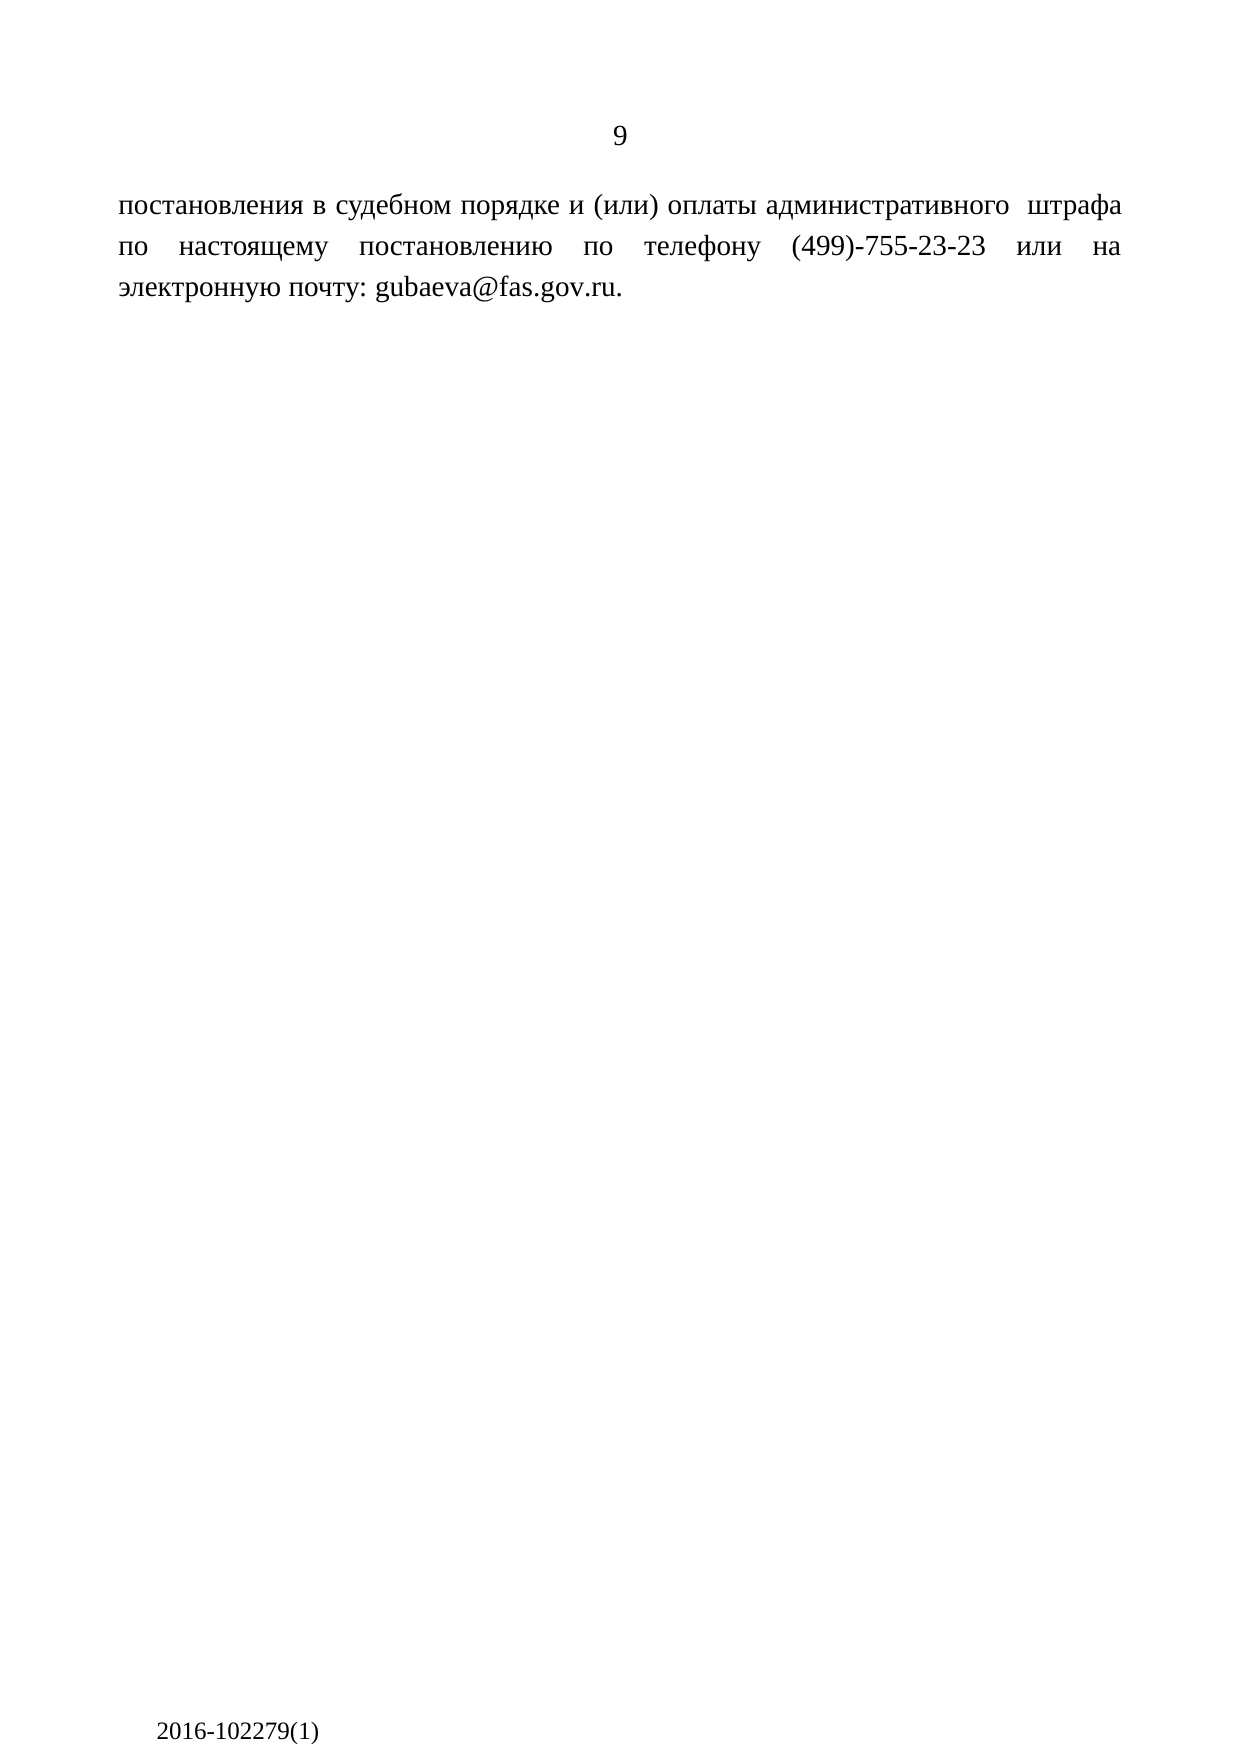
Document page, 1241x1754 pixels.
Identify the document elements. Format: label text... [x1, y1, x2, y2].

text постановления в судебном порядке и (или) оплаты административного штрафа по настоящему постановлению по телефону (499)-755-23-23 или на электронную почту: gubaeva@fas.gov.ru. [118, 181, 1122, 305]
